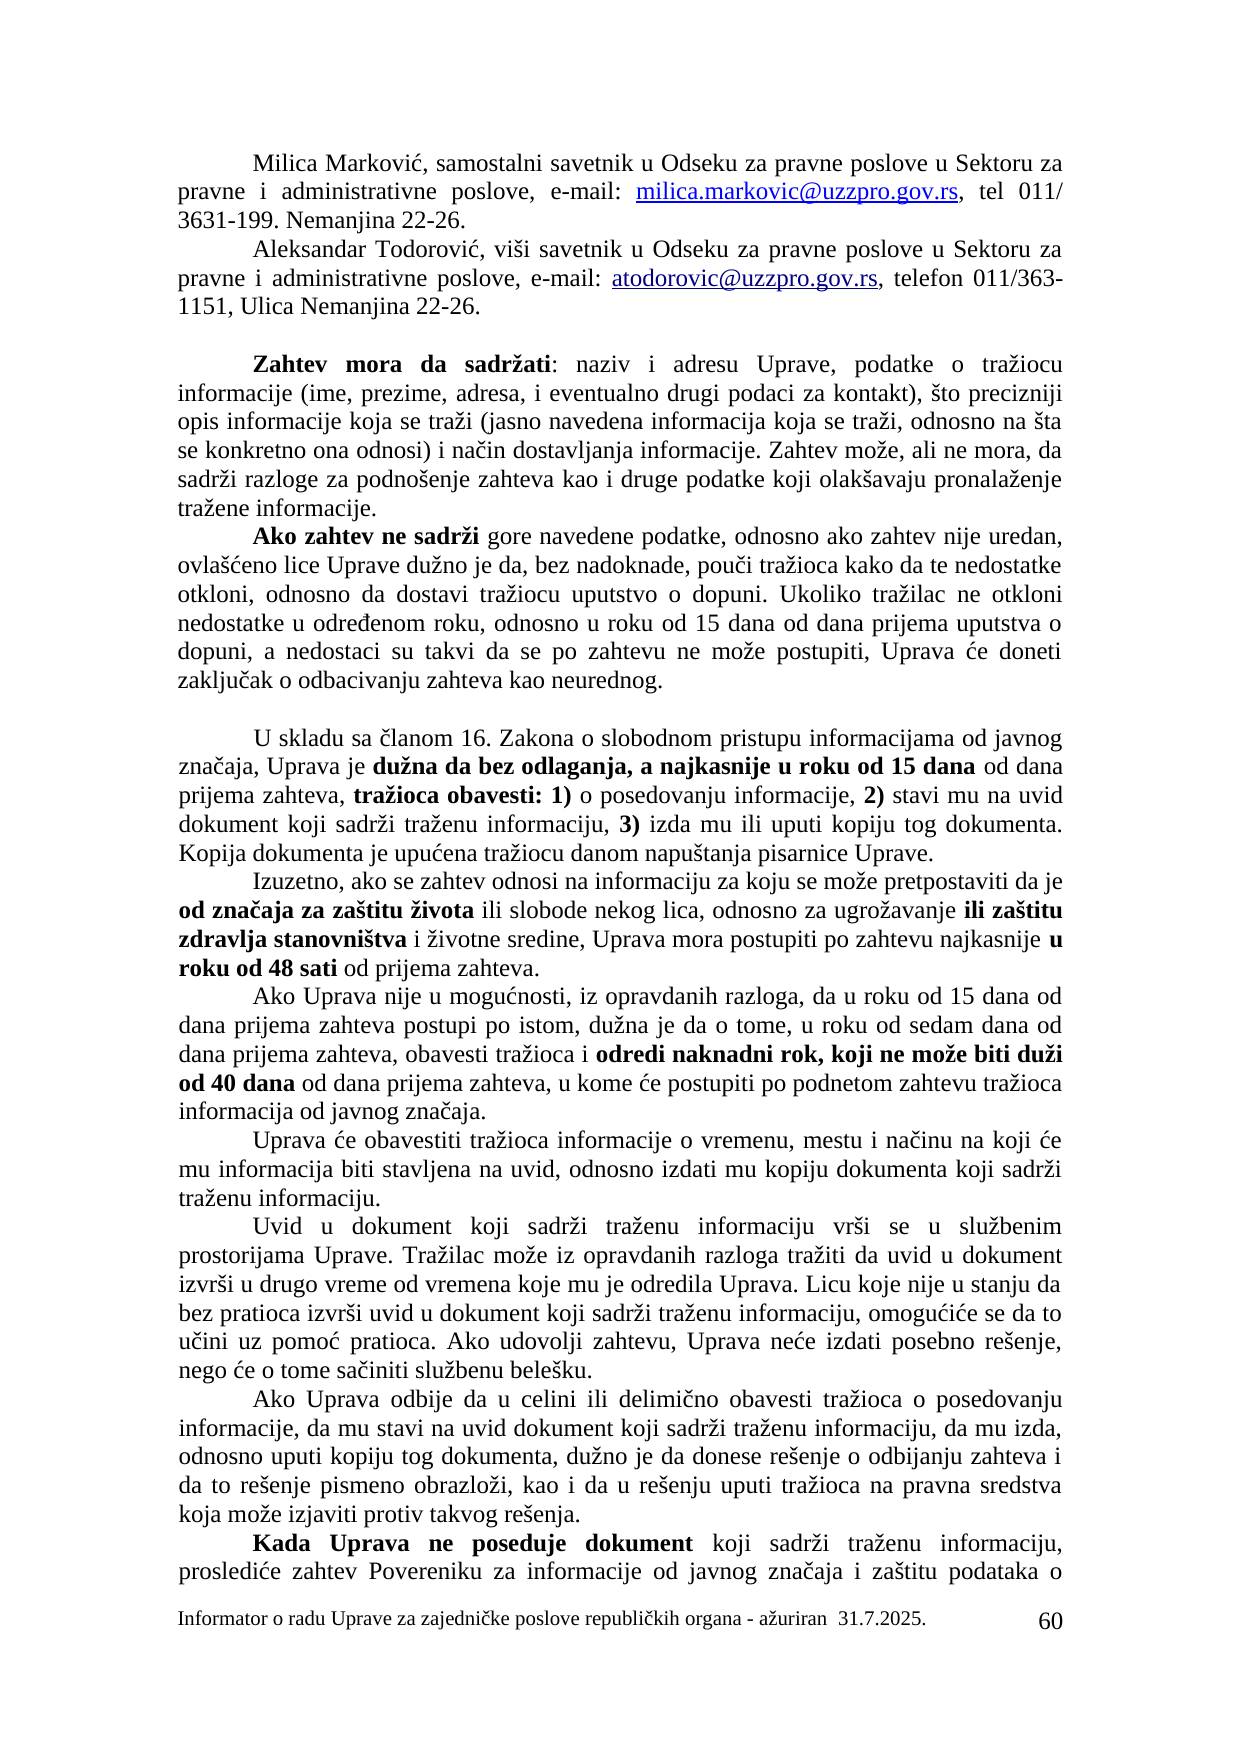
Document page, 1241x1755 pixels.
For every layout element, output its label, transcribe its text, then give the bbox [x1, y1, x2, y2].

text Uprava će obavestiti tražioca informacije o vremenu, mestu i načinu na koji će mu informacija biti stavlјena na uvid, odnosno izdati mu kopiju dokumenta koji sadrži traženu informaciju. [178, 1125, 1063, 1211]
text Ako zahtev ne sadrži gore navedene podatke, odnosno ako zahtev nije uredan, ovlašćeno lice Uprave dužno je da, bez nadoknade, pouči tražioca kako da te nedostatke otkloni, odnosno da dostavi tražiocu uputstvo o dopuni. Ukoliko tražilac ne otkloni nedostatke u određenom roku, odnosno u roku od 15 dana od dana prijema uputstva o dopuni, a nedostaci su takvi da se po zahtevu ne može postupiti, Uprava će doneti zaklјučak o odbacivanju zahteva kao neurednog. [177, 521, 1063, 694]
text Ako Uprava odbije da u celini ili delimično obavesti tražioca o posedovanju informacije, da mu stavi na uvid dokument koji sadrži traženu informaciju, da mu izda, odnosno uputi kopiju tog dokumenta, dužno je da donese rešenje o odbijanju zahteva i da to rešenje pismeno obrazloži, kao i da u rešenju uputi tražioca na pravna sredstva koja može izjaviti protiv takvog rešenja. [178, 1384, 1063, 1528]
text U skladu sa članom 16. Zakona o slobodnom pristupu informacijama od javnog značaja, Uprava je dužna da bez odlaganja, a najkasnije u roku od 15 dana od dana prijema zahteva, tražioca obavesti: 1) o posedovanju informacije, 2) stavi mu na uvid dokument koji sadrži traženu informaciju, 3) izda mu ili uputi kopiju tog dokumenta. Kopija dokumenta je upućena tražiocu danom napuštanja pisarnice Uprave. [178, 723, 1063, 866]
text Kada Uprava ne poseduje dokument koji sadrži traženu informaciju, proslediće zahtev Povereniku za informacije od javnog značaja i zaštitu podataka o [178, 1528, 1063, 1585]
text Aleksandar Todorović, viši savetnik u Odseku za pravne poslove u Sektoru za pravne i administrativne poslove, e-mail: atodorovic@uzzpro.gov.rs, telefon 011/363-1151, Ulica Nemanjina 22-26. [177, 234, 1063, 320]
text Zahtev mora da sadržati: naziv i adresu Uprave, podatke o tražiocu informacije (ime, prezime, adresa, i eventualno drugi podaci za kontakt), što precizniji opis informacije koja se traži (jasno navedena informacija koja se traži, odnosno na šta se konkretno ona odnosi) i način dostavlјanja informacije. Zahtev može, ali ne mora, da sadrži razloge za podnošenje zahteva kao i druge podatke koji olakšavaju pronalaženje tražene informacije. [177, 349, 1063, 521]
text Izuzetno, ako se zahtev odnosi na informaciju za koju se može pretpostaviti da je od značaja za zaštitu života ili slobode nekog lica, odnosno za ugrožavanje ili zaštitu zdravlјa stanovništva i životne sredine, Uprava mora postupiti po zahtevu najkasnije u roku od 48 sati od prijema zahteva. [178, 866, 1063, 981]
text Milica Marković, samostalni savetnik u Odseku za pravne poslove u Sektoru za pravne i administrativne poslove, e-mail: milica.markovic@uzzpro.gov.rs, tel 011/ 3631-199. Nemanjina 22-26. [177, 148, 1063, 234]
text Uvid u dokument koji sadrži traženu informaciju vrši se u službenim prostorijama Uprave. Tražilac može iz opravdanih razloga tražiti da uvid u dokument izvrši u drugo vreme od vremena koje mu je odredila Uprava. Licu koje nije u stanju da bez pratioca izvrši uvid u dokument koji sadrži traženu informaciju, omogućiće se da to učini uz pomoć pratioca. Ako udovolјi zahtevu, Uprava neće izdati posebno rešenje, nego će o tome sačiniti službenu belešku. [178, 1211, 1063, 1384]
text Ako Uprava nije u mogućnosti, iz opravdanih razloga, da u roku od 15 dana od dana prijema zahteva postupi po istom, dužna je da o tome, u roku od sedam dana od dana prijema zahteva, obavesti tražioca i odredi naknadni rok, koji ne može biti duži od 40 dana od dana prijema zahteva, u kome će postupiti po podnetom zahtevu tražioca informacija od javnog značaja. [178, 981, 1063, 1125]
